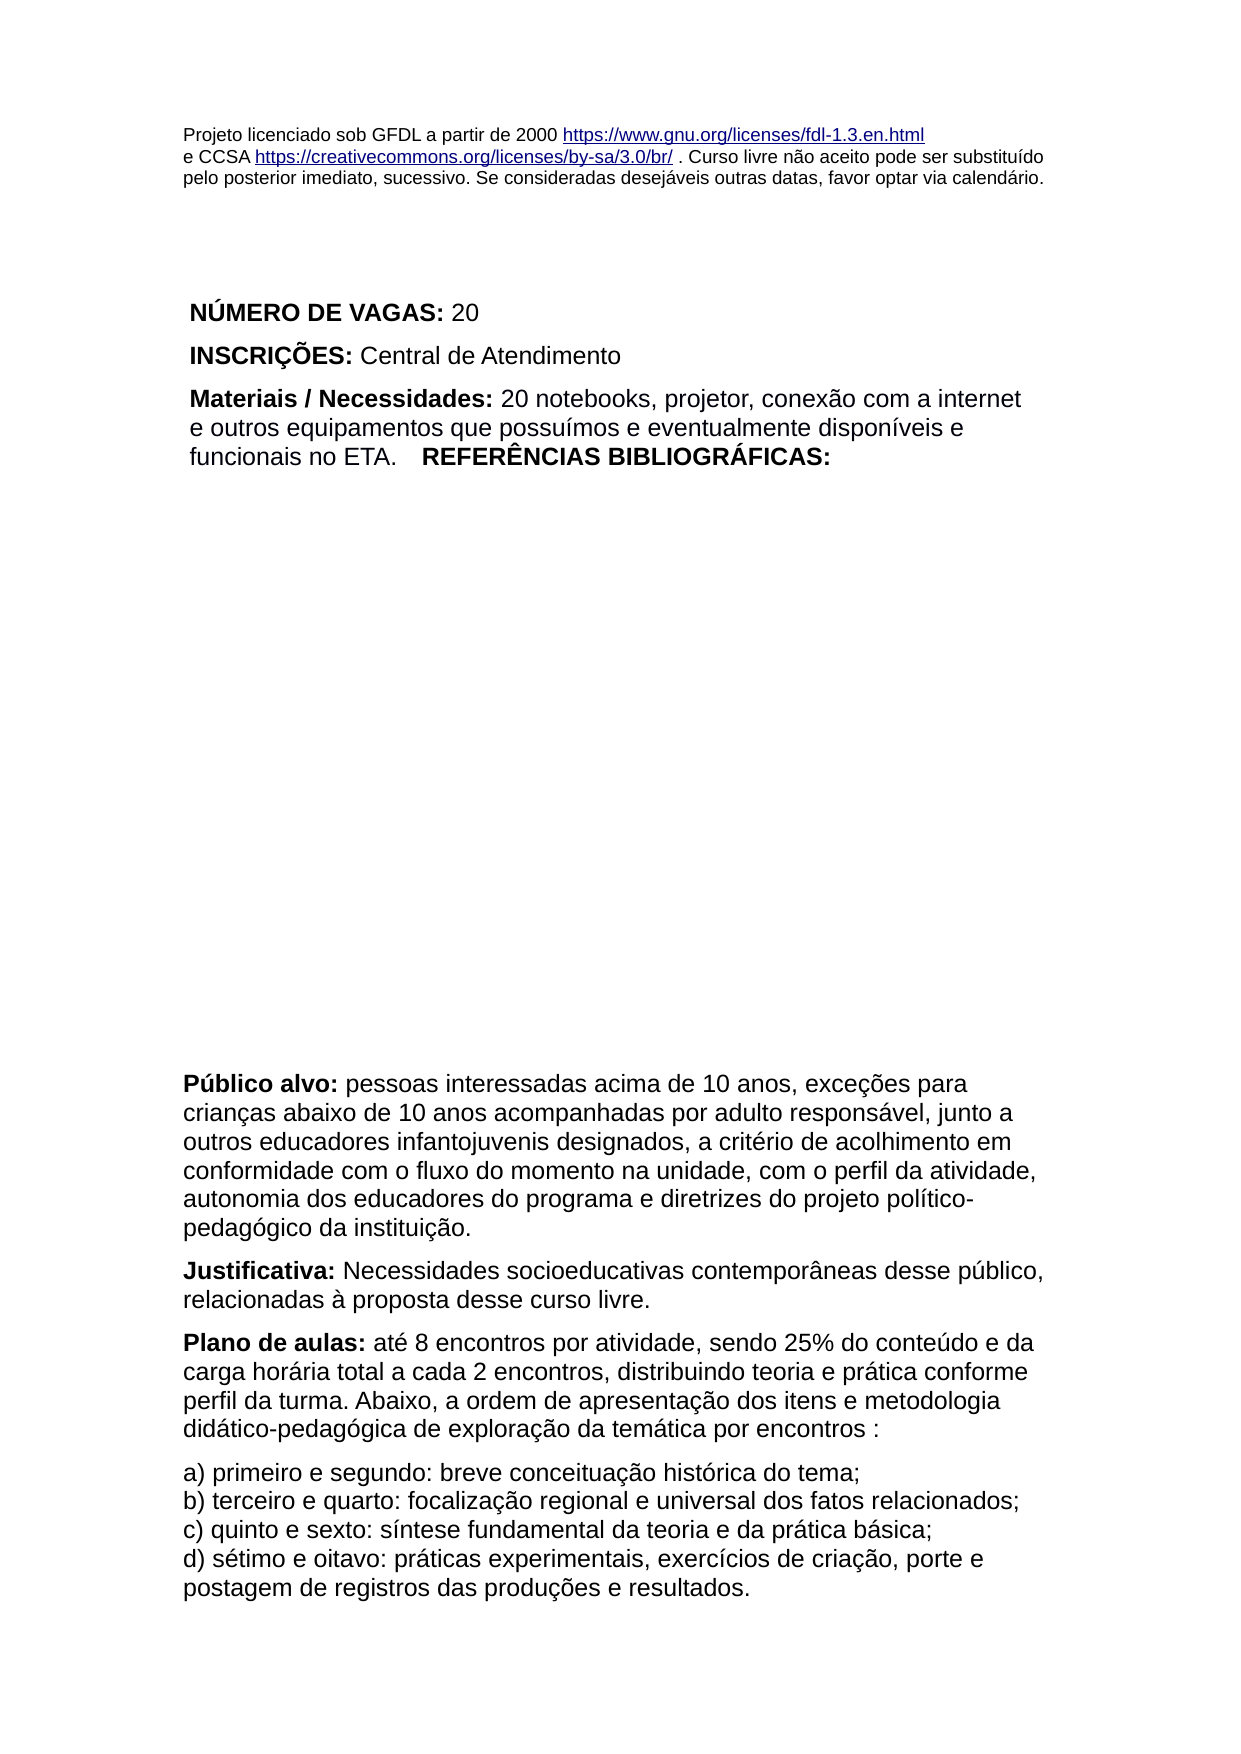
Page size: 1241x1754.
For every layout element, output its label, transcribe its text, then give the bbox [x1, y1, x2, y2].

table_header NÚMERO DE VAGAS: 20 INSCRIÇÕES: Central de Atendimento Materiais / Necessidades: 20 notebooks, projetor, conexão com a internet e outros equipamentos que possuímos e eventualmente disponíveis e funcionais no ETA. REFERÊNCIAS BIBLIOGRÁFICAS: [184, 278, 1044, 476]
table_header [1045, 278, 1240, 476]
table_header [1, 278, 183, 476]
